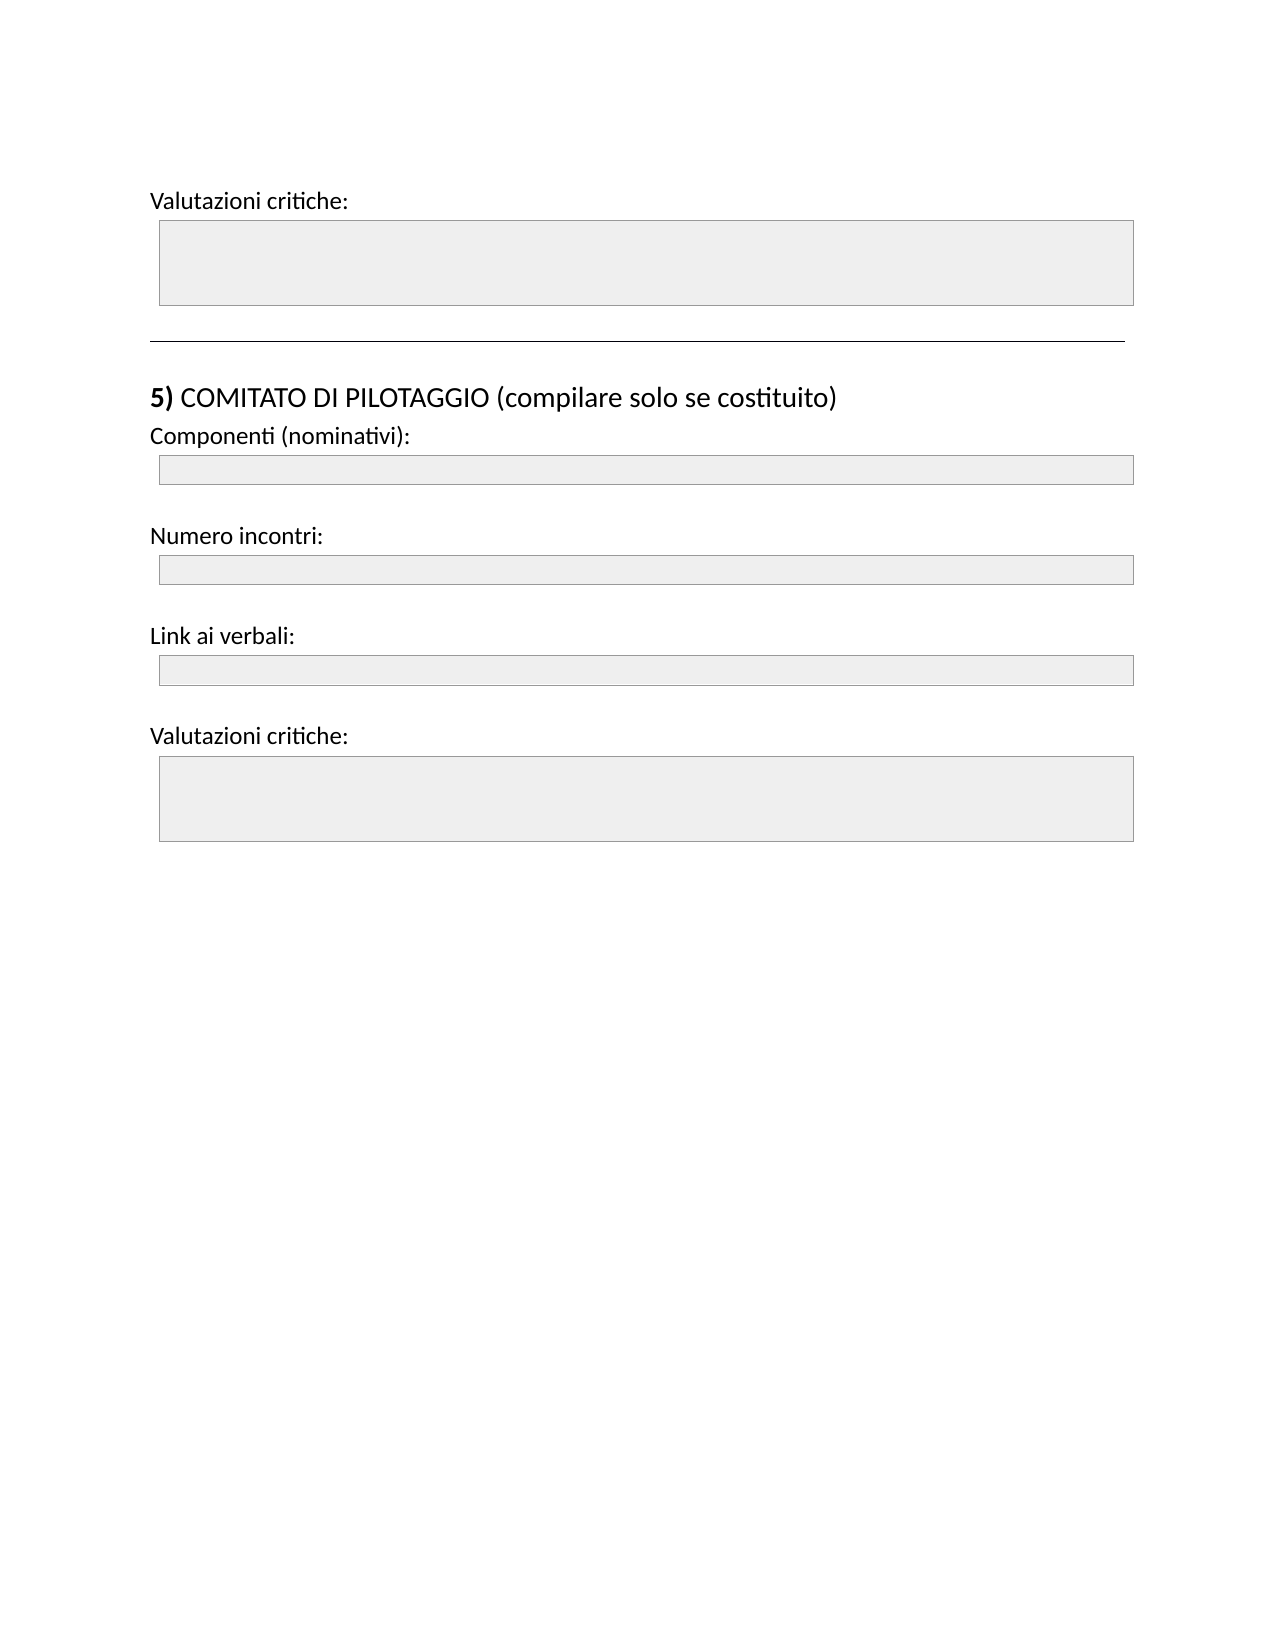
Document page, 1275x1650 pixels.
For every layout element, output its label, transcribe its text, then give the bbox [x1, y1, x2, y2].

text Valutazioni critiche: [150, 185, 1125, 216]
table_header [160, 656, 1133, 684]
text Numero incontri: [150, 520, 1125, 551]
table_header [160, 556, 1133, 584]
table_header [160, 221, 1133, 305]
text Componenti (nominativi): [150, 420, 1125, 451]
text 5) COMITATO DI PILOTAGGIO (compilare solo se costituito) [150, 379, 1125, 415]
table_header [160, 757, 1133, 841]
table_header [160, 456, 1133, 484]
text Link ai verbali: [150, 620, 1125, 651]
text Valutazioni critiche: [150, 721, 1125, 751]
